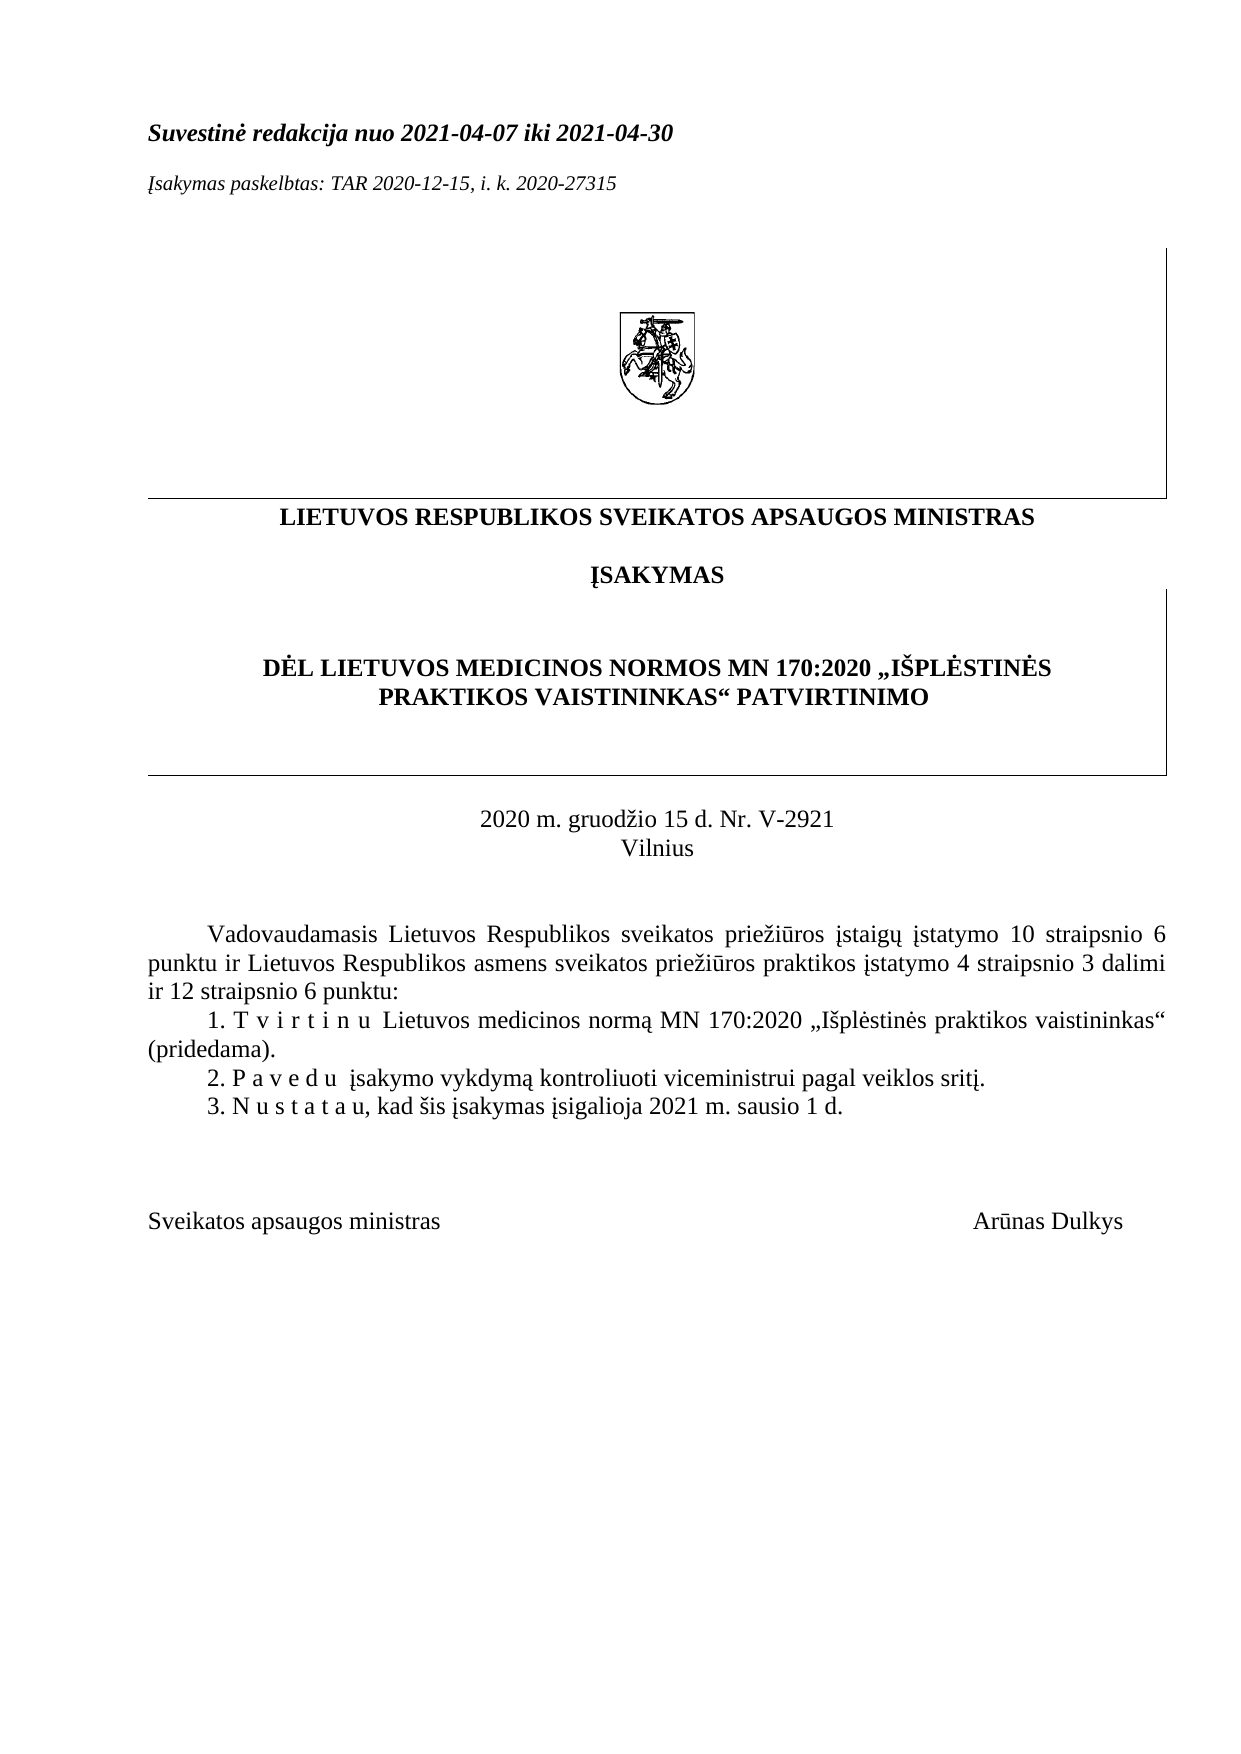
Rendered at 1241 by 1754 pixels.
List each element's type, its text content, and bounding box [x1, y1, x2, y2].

text ĮSAKYMAS [148, 560, 1167, 588]
text Sveikatos apsaugos ministras Arūnas Dulkys [148, 1206, 1167, 1235]
text 2020 m. gruodžio 15 d. Nr. V-2921 [148, 804, 1167, 833]
text Vadovaudamasis Lietuvos Respublikos sveikatos priežiūros įstaigų įstatymo 10 straipsnio 6 punktu ir Lietuvos Respublikos asmens sveikatos priežiūros praktikos įstatymo 4 straipsnio 3 dalimi ir 12 straipsnio 6 punktu: [148, 919, 1167, 1005]
text 3. N u s t a t a u, kad šis įsakymas įsigalioja 2021 m. sausio 1 d. [148, 1091, 1167, 1120]
text DĖL LIETUVOS MEDICINOS NORMOS MN 170:2020 „IŠPLĖSTINĖS PRAKTIKOS VAISTININKAS“ PATVIRTINIMO [148, 588, 1167, 775]
text LIETUVOS RESPUBLIKOS SVEIKATOS APSAUGOS MINISTRAS [148, 502, 1167, 531]
text Vilnius [148, 833, 1167, 861]
text Įsakymas paskelbtas: TAR 2020-12-15, i. k. 2020-27315 [148, 171, 1167, 195]
text 1. T v i r t i n u Lietuvos medicinos normą MN 170:2020 „Išplėstinės praktikos vaistininkas“ (pridedama). [148, 1005, 1167, 1063]
text Suvestinė redakcija nuo 2021-04-07 iki 2021-04-30 [148, 118, 1167, 147]
text 2. P a v e d u įsakymo vykdymą kontroliuoti viceministrui pagal veiklos sritį. [148, 1063, 1167, 1091]
